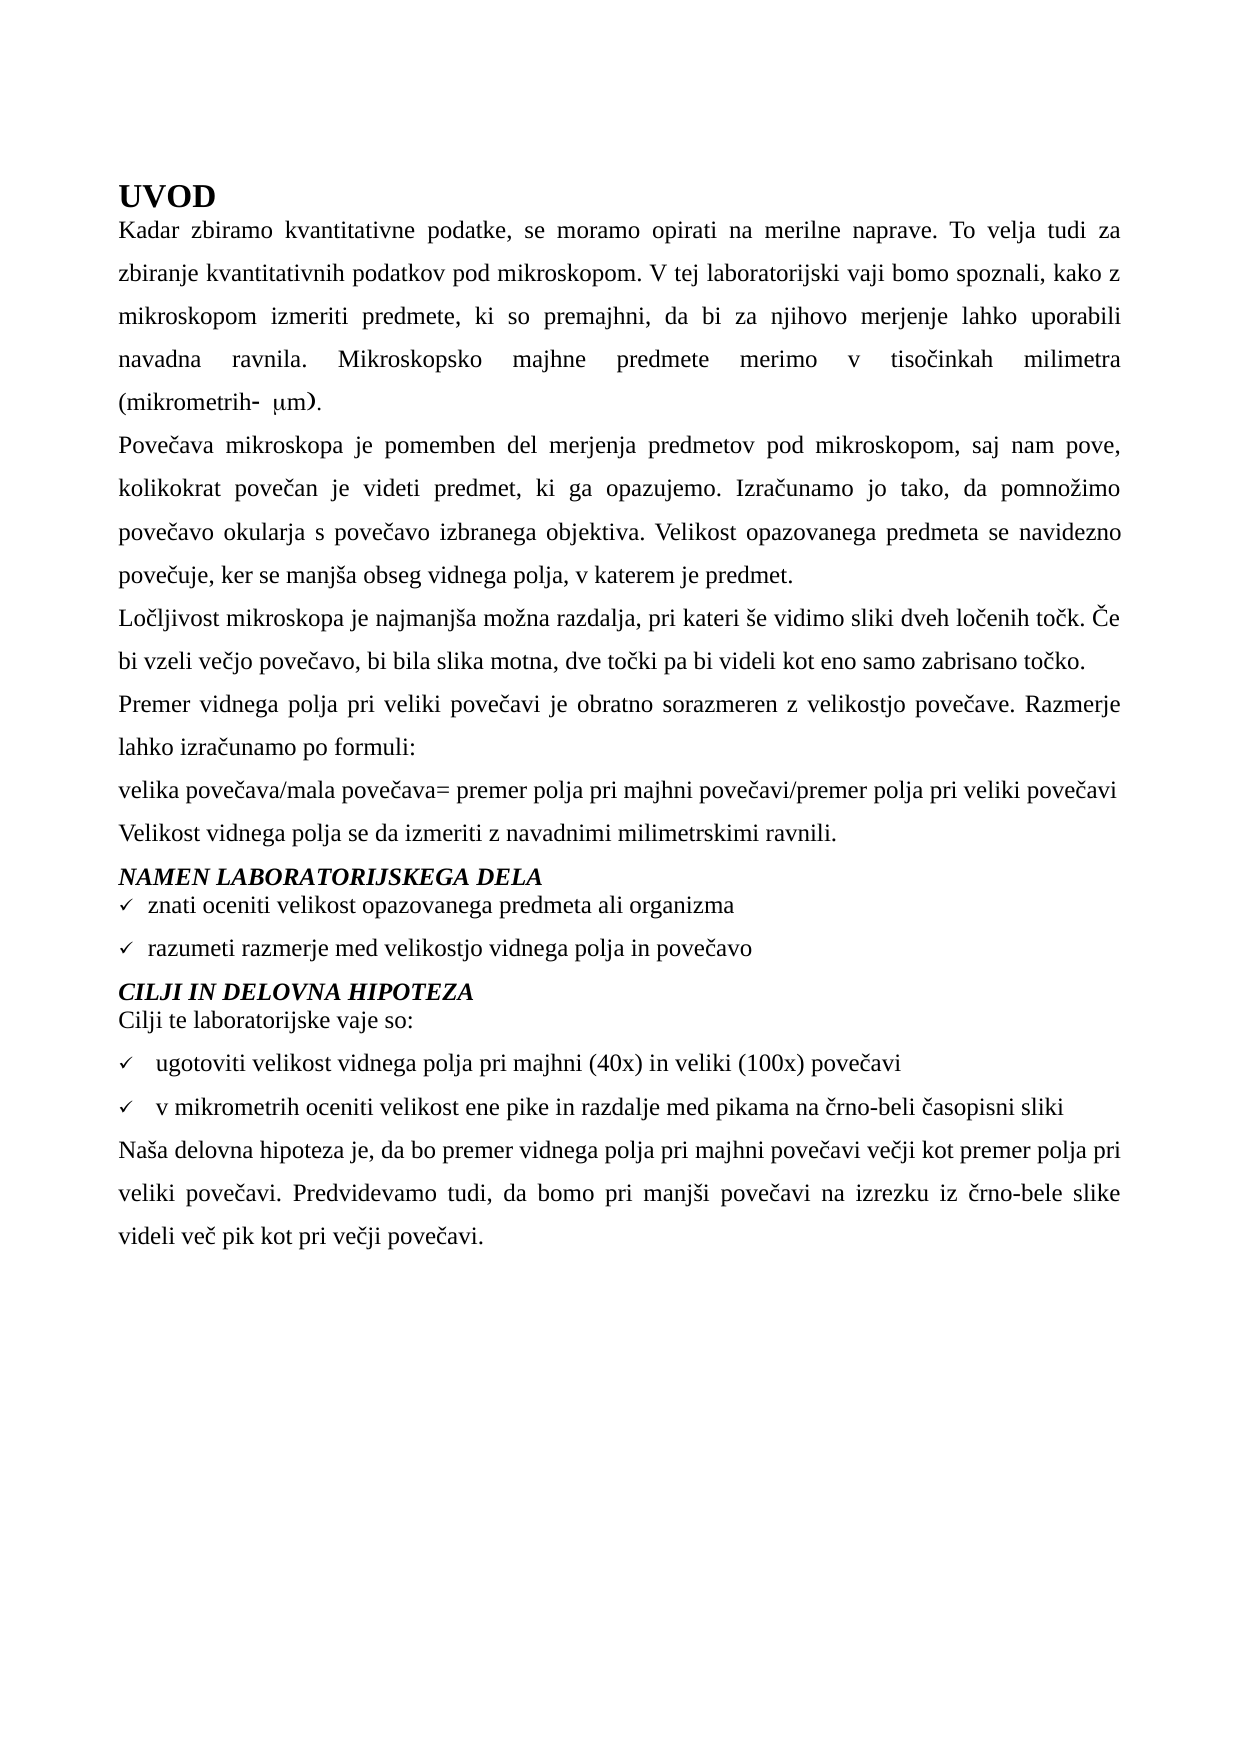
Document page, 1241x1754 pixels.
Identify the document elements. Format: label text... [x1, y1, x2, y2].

text Povečava mikroskopa je pomemben del merjenja predmetov pod mikroskopom, saj nam pove, kolikokrat povečan je videti predmet, ki ga opazujemo. Izračunamo jo tako, da pomnožimo povečavo okularja s povečavo izbranega objektiva. Velikost opazovanega predmeta se navidezno povečuje, ker se manjša obseg vidnega polja, v katerem je predmet. [118, 430, 1122, 588]
text Velikost vidnega polja se da izmeriti z navadnimi milimetrskimi ravnili. [118, 818, 1122, 847]
subtitle NAMEN LABORATORIJSKEGA DELA [118, 862, 1122, 890]
list razumeti razmerje med velikostjo vidnega polja in povečavo [118, 933, 1122, 962]
text Ločljivost mikroskopa je najmanjša možna razdalja, pri kateri še vidimo sliki dveh ločenih točk. Če bi vzeli večjo povečavo, bi bila slika motna, dve točki pa bi videli kot eno samo zabrisano točko. [118, 603, 1122, 675]
subtitle UVOD [118, 176, 1122, 215]
text Naša delovna hipoteza je, da bo premer vidnega polja pri majhni povečavi večji kot premer polja pri veliki povečavi. Predvidevamo tudi, da bomo pri manjši povečavi na izrezku iz črno-bele slike videli več pik kot pri večji povečavi. [118, 1135, 1122, 1250]
text velika povečava/mala povečava= premer polja pri majhni povečavi/premer polja pri veliki povečavi [118, 775, 1122, 804]
list ugotoviti velikost vidnega polja pri majhni (40x) in veliki (100x) povečavi [118, 1048, 1122, 1077]
subtitle CILJI IN DELOVNA HIPOTEZA [118, 977, 1122, 1005]
list v mikrometrih oceniti velikost ene pike in razdalje med pikama na črno-beli časopisni sliki [118, 1092, 1122, 1120]
text Kadar zbiramo kvantitativne podatke, se moramo opirati na merilne naprave. To velja tudi za zbiranje kvantitativnih podatkov pod mikroskopom. V tej laboratorijski vaji bomo spoznali, kako z mikroskopom izmeriti predmete, ki so premajhni, da bi za njihovo merjenje lahko uporabili navadna ravnila. Mikroskopsko majhne predmete merimo v tisočinkah milimetra (mikrometrihm [118, 215, 1122, 416]
list znati oceniti velikost opazovanega predmeta ali organizma [118, 890, 1122, 919]
text Cilji te laboratorijske vaje so: [118, 1005, 1122, 1034]
text Premer vidnega polja pri veliki povečavi je obratno sorazmeren z velikostjo povečave. Razmerje lahko izračunamo po formuli: [118, 689, 1122, 761]
